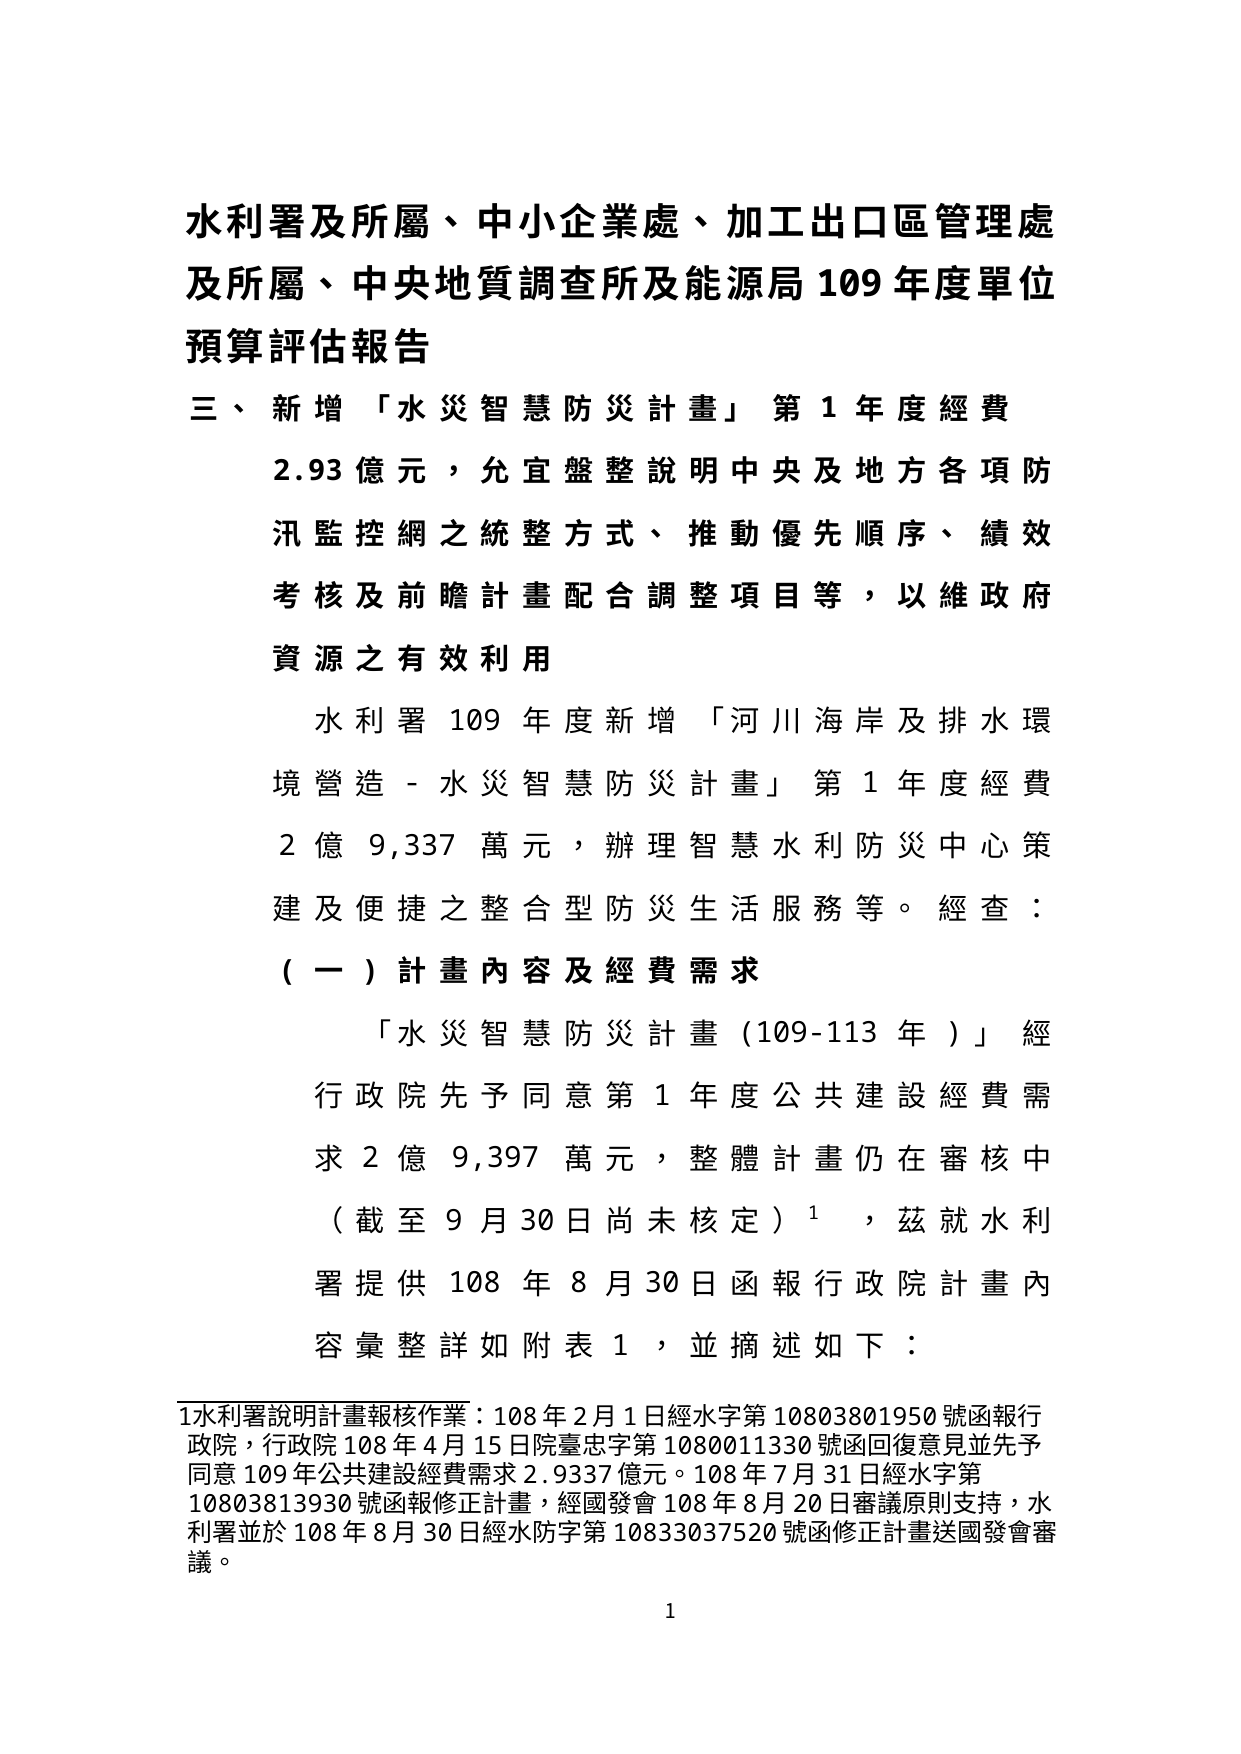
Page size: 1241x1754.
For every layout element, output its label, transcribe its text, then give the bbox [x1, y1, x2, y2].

text 水利署及所屬、中小企業處、加工出口區管理處及所屬、中央地質調查所及能源局109年度單位預算評估報告 [183, 177, 1058, 365]
text 水利署說明計畫報核作業：108年2月1日經水字第10803801950號函報行政院，行政院108年4月15日院臺忠字第1080011330號函回復意見並先予同意109年公共建設經費需求2.9337億元。108年7月31日經水字第10803813930號函報修正計畫，經國發會108年8月20日審議原則支持，水利署並於108年8月30日經水防字第10833037520號函修正計畫送國發會審議。 [177, 1402, 1063, 1577]
text 「水災智慧防災計畫(109-113年)」經行政院先予同意第1年度公共建設經費需求2億9,397萬元，整體計畫仍在審核中（截至9月30日尚未核定），茲就水利署提供108年8月30日函報行政院計畫內容彙整詳如附表1，並摘述如下： [271, 990, 1058, 1365]
text 三、新增「水災智慧防災計畫」第1年度經費2.93億元，允宜盤整說明中央及地方各項防汛監控網之統整方式、推動優先順序、績效考核及前瞻計畫配合調整項目等，以維政府資源之有效利用 [183, 365, 1058, 677]
text (一)計畫內容及經費需求 [242, 927, 1058, 990]
text 水利署109年度新增「河川海岸及排水環境營造-水災智慧防災計畫」第1年度經費2億9,337萬元，辦理智慧水利防災中心策建及便捷之整合型防災生活服務等。經查： [242, 677, 1058, 927]
